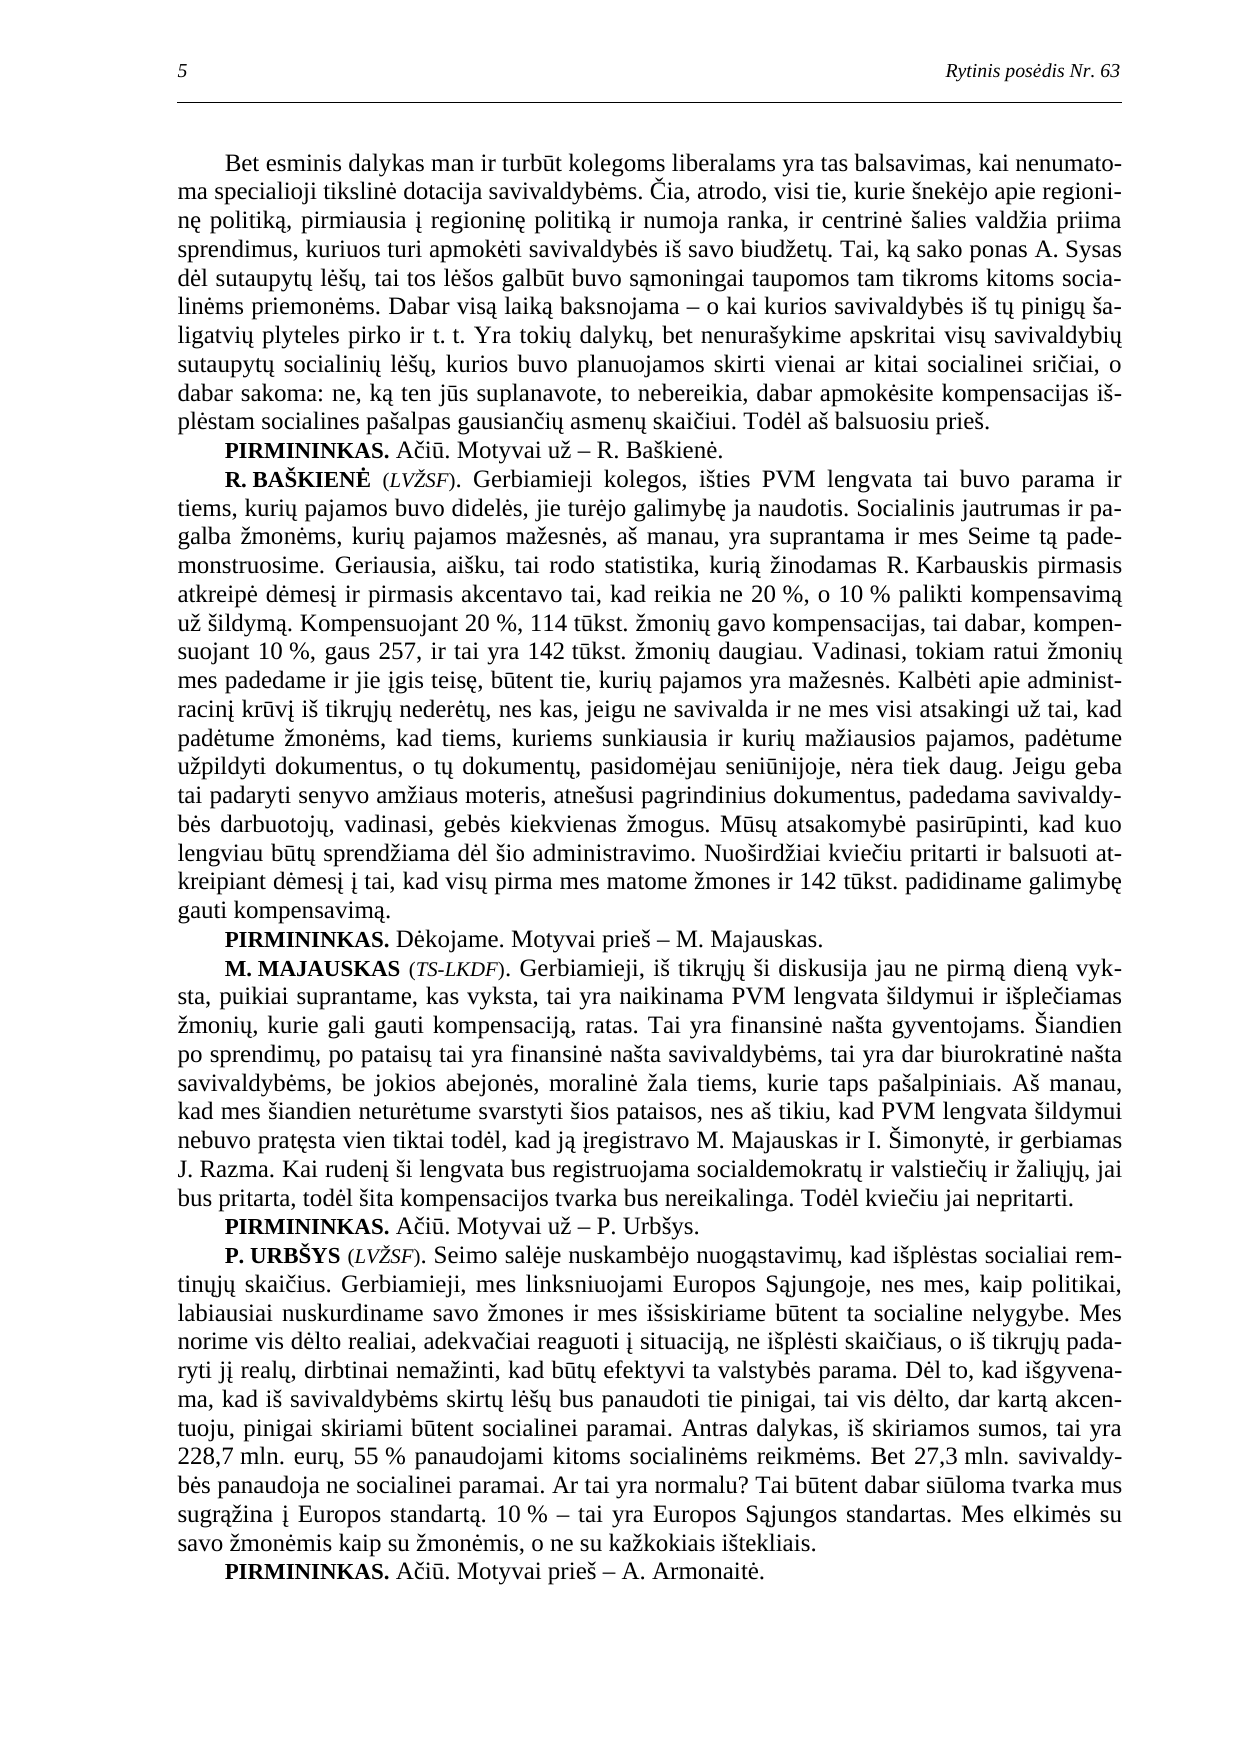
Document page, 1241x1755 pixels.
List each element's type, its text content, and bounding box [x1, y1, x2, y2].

text P. URBŠYS (LVŽSF). Sei­mo sa­lė­je nu­skam­bė­jo nuo­gąs­ta­vi­mų, kad iš­plės­tas so­cia­liai rem­ti­nų­jų skai­čius. Ger­bia­mie­ji, mes links­niuo­ja­mi Eu­ro­pos Są­jun­go­je, nes mes, kaip po­li­ti­kai, la­biau­siai nu­skur­di­na­me sa­vo žmo­nes ir mes iš­si­ski­ria­me bū­tent ta so­cia­li­ne ne­ly­gy­be. Mes no­ri­me vis dėl­to re­a­liai, adek­va­čiai re­a­guo­ti į si­tu­a­ci­ją, ne iš­plės­ti skai­čiaus, o iš tik­rų­jų pa­da­ry­ti jį re­a­lų, dirb­ti­nai ne­ma­žin­ti, kad bū­tų efek­ty­vi ta vals­ty­bės pa­ra­ma. Dėl to, kad iš­gy­ve­na­ma, kad iš sa­vi­val­dy­bėms skir­tų lė­šų bus pa­nau­do­ti tie pi­ni­gai, tai vis dėl­to, dar kar­tą ak­cen­tuo­ju, pi­ni­gai ski­ria­mi bū­tent so­cia­li­nei pa­ra­mai. Ant­ras da­ly­kas, iš ski­ria­mos su­mos, tai yra 228,7 mln. eu­rų, 55 % pa­nau­do­ja­mi ki­toms so­cia­li­nėms reik­mėms. Bet 27,3 mln. sa­vi­val­dy­bės pa­nau­do­ja ne so­cia­li­nei pa­ra­mai. Ar tai yra nor­ma­lu? Tai bū­tent da­bar siū­lo­ma tvar­ka mus su­grą­ži­na į Eu­ro­pos stan­dar­tą. 10 % – tai yra Eu­ro­pos Są­jun­gos stan­dar­tas. Mes el­ki­mės su sa­vo žmo­nė­mis kaip su žmo­nė­mis, o ne su kaž­ko­kiais iš­tek­liais. [177, 1240, 1122, 1556]
text M. MAJAUSKAS (TS-LKDF). Ger­bia­mie­ji, iš tik­rų­jų ši dis­ku­si­ja jau ne pir­mą die­ną vyk­sta, pui­kiai su­pran­ta­me, kas vyks­ta, tai yra nai­ki­na­ma PVM leng­va­ta šil­dy­mui ir iš­ple­čia­mas žmo­nių, ku­rie ga­li gau­ti kom­pen­sa­ci­ją, ra­tas. Tai yra fi­nan­si­nė naš­ta gy­ven­to­jams. Šian­dien po spren­di­mų, po pa­tai­sų tai yra fi­nan­si­nė naš­ta sa­vi­val­dy­bėms, tai yra dar biu­ro­kratinė naš­ta sa­vi­val­dy­bėms, be jo­kios abe­jo­nės, mo­ra­li­nė ža­la tiems, ku­rie taps pa­šal­pi­niais. Aš ma­nau, kad mes šian­dien ne­tu­rė­tu­me svars­ty­ti šios pa­tai­sos, nes aš ti­kiu, kad PVM leng­va­ta šil­dy­mui ne­bu­vo pra­tęs­ta vien tik­tai to­dėl, kad ją įre­gist­ra­vo M. Ma­jaus­kas ir I. Ši­mo­ny­tė, ir ger­bia­mas J. Raz­ma. Kai ru­de­nį ši leng­va­ta bus re­gist­ruo­ja­ma so­cial­de­mok­ra­tų ir vals­tie­čių ir ža­lių­jų, jai bus pri­tar­ta, to­dėl ši­ta kom­pen­sa­ci­jos tvar­ka bus ne­rei­ka­lin­ga. To­dėl kvie­čiu jai ne­pri­tar­ti. [177, 953, 1122, 1211]
text PIRMININKAS. Dė­ko­ja­me. Mo­ty­vai prieš – M. Ma­jaus­kas. [177, 924, 1122, 953]
text PIRMININKAS. Ačiū. Mo­ty­vai už – R. Baš­kie­nė. [177, 435, 1122, 464]
text R. BAŠKIENĖ (LVŽSF). Ger­bia­mie­ji ko­le­gos, iš­ties PVM leng­va­ta tai bu­vo pa­ra­ma ir tiems, ku­rių pa­ja­mos bu­vo di­de­lės, jie tu­rė­jo ga­li­my­bę ja nau­do­tis. So­cia­li­nis jaut­ru­mas ir pa­gal­ba žmo­nėms, ku­rių pa­ja­mos ma­žes­nės, aš ma­nau, yra su­pran­ta­ma ir mes Sei­me tą pa­de­monst­ruo­si­me. Ge­riau­sia, aiš­ku, tai ro­do sta­tis­ti­ka, ku­rią ži­no­da­mas R. Kar­baus­kis pir­ma­sis at­krei­pė dėmesį ir pir­ma­sis ak­cen­ta­vo tai, kad rei­kia ne 20 %, o 10 % pa­lik­ti kom­pen­sa­vi­mą už šil­dy­mą. Kom­pen­suo­jant 20 %, 114 tūkst. žmo­nių ga­vo kom­pen­sa­ci­jas, tai da­bar, kom­pen­suo­jant 10 %, gaus 257, ir tai yra 142 tūkst. žmo­nių dau­giau. Va­di­na­si, to­kiam ra­tui žmo­nių mes pa­de­da­me ir jie įgis tei­sę, bū­tent tie, ku­rių pa­ja­mos yra ma­žes­nės. Kal­bė­ti apie ad­mi­nist­ra­ci­nį krū­vį iš tik­rų­jų ne­de­rė­tų, nes kas, jei­gu ne sa­vi­val­da ir ne mes vi­si at­sa­kin­gi už tai, kad pa­dė­tu­me žmo­nėms, kad tiems, ku­riems sun­kiau­sia ir ku­rių ma­žiau­sios pa­ja­mos, pa­dė­tu­me už­pil­dy­ti do­ku­men­tus, o tų do­ku­men­tų, pa­si­do­mė­jau se­niū­ni­jo­je, nė­ra tiek daug. Jei­gu ge­ba tai pa­da­ry­ti se­ny­vo am­žiaus mo­te­ris, at­ne­šu­si pa­grin­di­nius do­ku­men­tus, pa­de­da­ma sa­vi­val­dy­bės dar­buo­to­jų, va­di­na­si, ge­bės kiek­vie­nas žmo­gus. Mū­sų at­sa­ko­my­bė pa­si­rū­pin­ti, kad kuo leng­viau bū­tų spren­džia­ma dėl šio ad­mi­nist­ra­vi­mo. Nuo­šir­džiai kvie­čiu pri­tar­ti ir bal­suo­ti at­krei­piant dė­me­sį į tai, kad vi­sų pir­ma mes ma­to­me žmo­nes ir 142 tūkst. pa­di­di­na­me ga­li­my­bę gau­ti kom­pen­sa­vi­mą. [177, 464, 1122, 924]
text PIRMININKAS. Ačiū. Mo­ty­vai prieš – A. Ar­mo­nai­tė. [177, 1556, 1122, 1585]
text Bet es­mi­nis da­ly­kas man ir tur­būt ko­le­goms li­be­ra­lams yra tas bal­sa­vi­mas, kai ne­nu­ma­to­ma spe­cia­lio­ji tiks­li­nė do­ta­ci­ja sa­vi­val­dy­bėms. Čia, at­ro­do, vi­si tie, ku­rie šne­kė­jo apie re­gio­ni­nę po­li­ti­ką, pir­miau­sia į re­gio­ni­nę po­li­ti­ką ir nu­mo­ja ran­ka, ir cen­tri­nė ša­lies val­džia pri­ima spren­di­mus, ku­riuos tu­ri ap­mo­kė­ti sa­vi­val­dy­bės iš sa­vo biu­dže­tų. Tai, ką sa­ko po­nas A. Sy­sas dėl su­tau­py­tų lė­šų, tai tos lė­šos gal­būt bu­vo są­mo­nin­gai tau­po­mos tam tik­roms ki­toms so­cia­linėms prie­mo­nėms. Da­bar vi­są lai­ką baks­no­ja­ma – o kai ku­rios sa­vi­val­dy­bės iš tų pi­ni­gų ša­ligat­vių ply­te­les pir­ko ir t. t. Yra to­kių da­ly­kų, bet ne­nu­ra­šy­ki­me ap­skri­tai vi­sų sa­vi­val­dy­bių su­tau­py­tų so­cia­li­nių lė­šų, ku­rios bu­vo pla­nuo­ja­mos skir­ti vie­nai ar ki­tai so­cia­li­nei sri­čiai, o da­bar sa­ko­ma: ne, ką ten jūs su­pla­na­vo­te, to ne­be­rei­kia, da­bar ap­mo­kė­si­te kom­pen­sa­ci­jas iš­plės­tam so­cia­li­nes pa­šal­pas gau­sian­čių as­me­nų skai­čiui. To­dėl aš bal­suo­siu prieš. [177, 148, 1122, 435]
text PIRMININKAS. Ačiū. Mo­ty­vai už – P. Urb­šys. [177, 1211, 1122, 1240]
